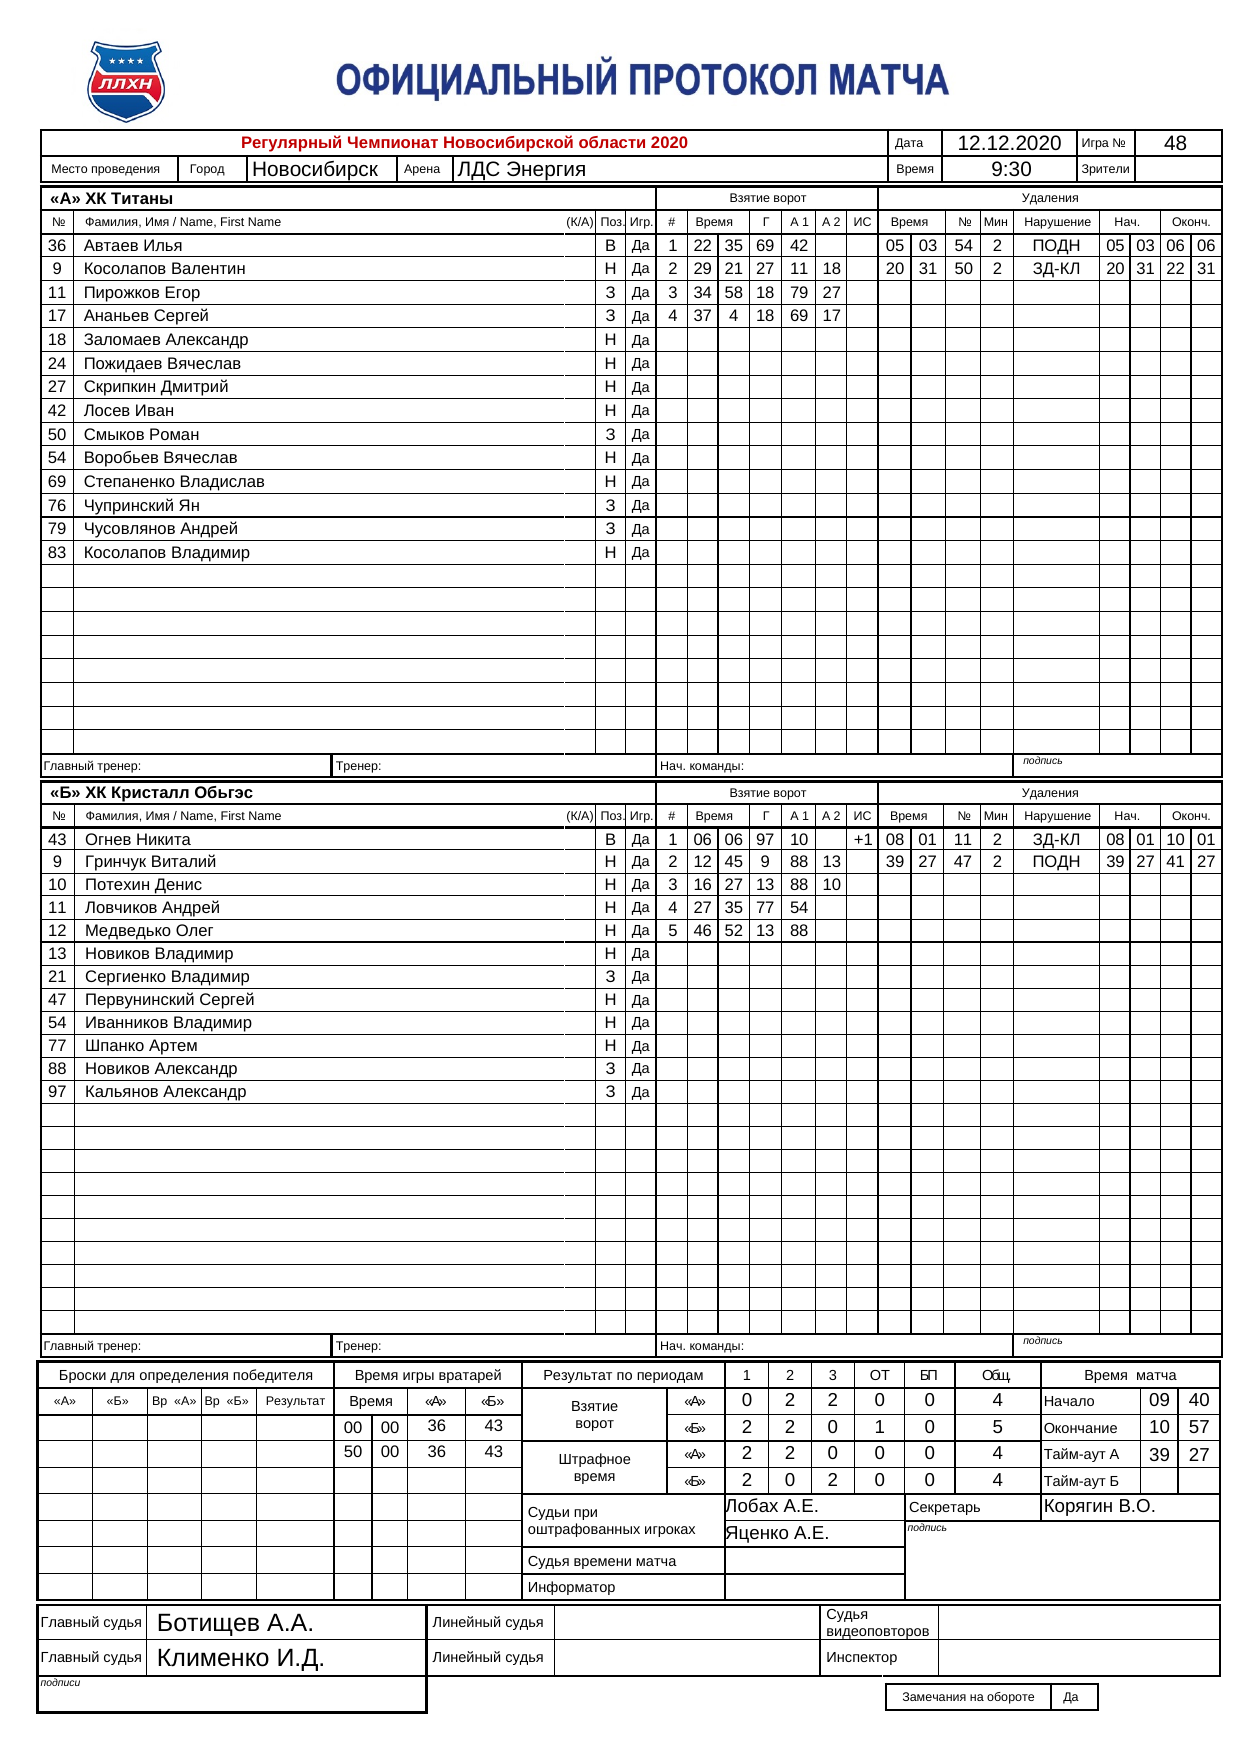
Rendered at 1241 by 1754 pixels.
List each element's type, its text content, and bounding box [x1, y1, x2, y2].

table_cell Автаев Илья [74, 235, 564, 256]
table_cell [1014, 470, 1099, 493]
table_cell ЛДС Энергия [454, 157, 887, 181]
table_cell [1131, 636, 1160, 658]
table_cell [750, 565, 781, 587]
table_cell Оконч. [1161, 805, 1221, 826]
table_cell [816, 1058, 846, 1079]
table_cell Н [596, 943, 625, 964]
table_cell [1131, 399, 1160, 422]
table_cell [93, 1441, 147, 1467]
table_cell [75, 1288, 564, 1310]
table_cell Яценко А.Е. [726, 1521, 904, 1546]
table_cell Смыков Роман [74, 423, 564, 445]
table_cell Штрафное время [523, 1442, 666, 1493]
table_cell Игр. [626, 211, 655, 233]
table_cell Да [626, 235, 655, 256]
table_cell [750, 399, 781, 422]
table_cell 1 [855, 1415, 904, 1440]
table_cell [1192, 470, 1221, 493]
table_cell [719, 1150, 749, 1172]
table_cell [1014, 612, 1099, 634]
table_cell [719, 1196, 749, 1218]
table_cell [847, 850, 877, 872]
table_cell [1161, 659, 1190, 682]
table_cell [1014, 896, 1099, 918]
table_cell [626, 1150, 655, 1172]
table_cell [944, 1311, 980, 1333]
table_cell 31 [1192, 257, 1221, 280]
table_cell [1161, 1081, 1190, 1103]
table_cell Степаненко Владислав [74, 470, 564, 493]
table_cell [1131, 1127, 1160, 1149]
table_cell [1161, 305, 1190, 327]
table_cell [879, 1288, 910, 1310]
table_cell [626, 1127, 655, 1149]
table_cell 06 [1161, 235, 1190, 256]
table_cell [466, 1521, 521, 1546]
table_cell [816, 1311, 846, 1333]
table_cell 17 [816, 305, 846, 327]
table_cell [1131, 1219, 1160, 1241]
table_cell [74, 659, 564, 682]
table_cell [626, 1196, 655, 1218]
table_cell [847, 636, 877, 658]
table_cell [74, 612, 564, 634]
table_cell [596, 730, 625, 753]
table_cell Н [596, 446, 625, 469]
table_cell [847, 399, 877, 422]
table_cell Инспектор [821, 1640, 938, 1675]
table_cell [596, 1242, 625, 1264]
table_cell [719, 1058, 749, 1079]
table_cell [1192, 399, 1221, 422]
table_cell [981, 989, 1013, 1011]
table_cell [1131, 1265, 1160, 1287]
table_cell [257, 1416, 333, 1440]
table_cell [782, 446, 815, 469]
table_cell 27 [1179, 1441, 1219, 1467]
table_cell А 2 [816, 211, 846, 233]
table_header 12.12.2020 [943, 131, 1076, 155]
table_cell Главный судья [39, 1640, 146, 1675]
table_cell Время [879, 805, 943, 826]
table_cell [688, 1173, 717, 1195]
table_cell 13 [42, 943, 74, 964]
table_cell [879, 896, 910, 918]
table_cell [1014, 518, 1099, 540]
table_cell [42, 636, 73, 658]
table_cell [912, 518, 945, 540]
table_cell [565, 659, 595, 682]
table_cell [565, 636, 595, 658]
table_cell [565, 376, 595, 398]
table_cell [782, 1242, 815, 1264]
table_cell 0 [905, 1415, 954, 1440]
table_cell [1131, 281, 1160, 303]
table_cell [1131, 612, 1160, 634]
table_cell [1100, 446, 1129, 469]
table_cell Тренер: [333, 1335, 655, 1356]
picture [5, 28, 1179, 129]
table_cell [657, 1219, 687, 1241]
table_cell Потехин Денис [75, 874, 564, 895]
table_cell 17 [42, 305, 73, 327]
table_cell 58 [719, 281, 749, 303]
table_cell [981, 636, 1013, 658]
table_cell 50 [42, 423, 73, 445]
table_cell [944, 966, 980, 987]
table_cell [1192, 423, 1221, 445]
table_cell [466, 1468, 521, 1493]
table_cell [912, 966, 943, 987]
table_cell [626, 612, 655, 634]
table_cell 2 [657, 257, 687, 280]
table_cell [719, 470, 749, 493]
table_cell [1192, 1104, 1221, 1126]
table_cell [688, 1265, 717, 1287]
table_cell А 1 [782, 805, 815, 826]
table_cell 88 [782, 850, 815, 872]
table_cell [1192, 659, 1221, 682]
table_cell Нач. команды: [657, 755, 1012, 776]
table_cell [1100, 352, 1129, 374]
table_cell [657, 1311, 687, 1333]
table_cell [93, 1574, 147, 1599]
table_cell 40 [1179, 1389, 1219, 1413]
table_cell Клименко И.Д. [147, 1640, 425, 1675]
table_cell [1014, 541, 1099, 564]
table_cell [626, 1265, 655, 1287]
table_cell [1131, 920, 1160, 941]
table_cell [879, 328, 910, 351]
table_cell [74, 565, 564, 587]
table_cell [565, 257, 595, 280]
table_cell [202, 1547, 256, 1573]
table_cell [1131, 446, 1160, 469]
table_cell [750, 1173, 781, 1195]
table_cell [408, 1468, 465, 1493]
table_cell Н [596, 328, 625, 351]
table_cell [565, 1311, 595, 1333]
table_cell [782, 659, 815, 682]
table_cell [1161, 920, 1190, 941]
table_cell Нач. команды: [657, 1335, 1012, 1356]
table_cell Новосибирск [248, 157, 396, 181]
table_cell [847, 281, 877, 303]
table_cell [1100, 518, 1129, 540]
table_cell [42, 1196, 74, 1218]
table_cell 2 [726, 1415, 768, 1440]
table_cell [847, 494, 877, 516]
table_cell 27 [1192, 850, 1221, 872]
table_cell 08 [1100, 829, 1129, 849]
table_cell [565, 494, 595, 516]
table_cell [1100, 1242, 1129, 1264]
table_cell 79 [782, 281, 815, 303]
table_cell [847, 683, 877, 706]
table_cell [981, 1035, 1013, 1057]
table_cell [782, 328, 815, 351]
table_cell [750, 494, 781, 516]
table_cell Да [626, 281, 655, 303]
table_cell 2 [812, 1389, 854, 1413]
table_cell [981, 1196, 1013, 1218]
table_cell [565, 1219, 595, 1241]
table_cell [1131, 376, 1160, 398]
table_cell [847, 588, 877, 611]
table_cell [75, 1311, 564, 1333]
table_cell 03 [1131, 235, 1160, 256]
table_cell [148, 1521, 201, 1546]
table_cell Да [626, 943, 655, 964]
table_cell Поз. [596, 211, 625, 233]
table_header Результат по периодам [523, 1363, 724, 1387]
table_cell Да [626, 850, 655, 872]
table_cell Огнев Никита [75, 829, 564, 849]
table_cell [596, 1265, 625, 1287]
table_cell [782, 352, 815, 374]
table_cell [879, 1150, 910, 1172]
table_cell [719, 989, 749, 1011]
table_cell [847, 305, 877, 327]
table_cell 47 [42, 989, 74, 1011]
table_cell [1100, 636, 1129, 658]
table_cell 42 [42, 399, 73, 422]
table_cell [657, 707, 687, 729]
table_cell ЗД-КЛ [1014, 829, 1099, 849]
table_cell [657, 1173, 687, 1195]
table_cell [39, 1468, 92, 1493]
table_cell [626, 1242, 655, 1264]
table_cell [657, 636, 687, 658]
table_cell [408, 1574, 465, 1599]
table_cell 20 [879, 257, 910, 280]
table_cell [946, 281, 980, 303]
table_cell [719, 565, 749, 587]
table_cell [944, 1104, 980, 1126]
table_cell [1131, 1081, 1160, 1103]
table_cell [657, 565, 687, 587]
table_cell [750, 1058, 781, 1079]
table_cell [202, 1441, 256, 1467]
table_cell [39, 1441, 92, 1467]
table_cell [816, 920, 846, 941]
table_cell [1131, 470, 1160, 493]
table_cell [1161, 612, 1190, 634]
table_header «Б» ХК Кристалл Обьгэс [42, 783, 655, 803]
table_cell [657, 399, 687, 422]
table_cell [912, 541, 945, 564]
table_cell [912, 683, 945, 706]
table_cell [1161, 518, 1190, 540]
table_cell Мин [981, 211, 1013, 233]
table_cell Да [626, 470, 655, 493]
table_cell [879, 1311, 910, 1333]
table_cell [688, 1242, 717, 1264]
table_cell Скрипкин Дмитрий [74, 376, 564, 398]
table_cell [816, 1288, 846, 1310]
table_cell [657, 730, 687, 753]
table_cell [148, 1574, 201, 1599]
table_cell Да [626, 376, 655, 398]
table_cell [75, 1219, 564, 1241]
table_cell [1192, 1150, 1221, 1172]
table_cell «Б » [466, 1389, 521, 1413]
table_cell Заломаев Александр [74, 328, 564, 351]
table_cell [555, 1640, 819, 1675]
table_cell Линейный судья [428, 1640, 554, 1675]
table_cell [373, 1547, 407, 1573]
table_cell 12 [688, 850, 717, 872]
table_cell [981, 328, 1013, 351]
table_cell 31 [912, 257, 945, 280]
table_cell [912, 470, 945, 493]
table_cell [1161, 1058, 1190, 1079]
table_cell [1161, 943, 1190, 964]
table_cell [1100, 1058, 1129, 1079]
table_cell Да [626, 1058, 655, 1079]
table_cell 79 [42, 518, 73, 540]
table_cell [944, 1127, 980, 1149]
table_cell [596, 565, 625, 587]
table_cell [782, 1104, 815, 1126]
table_cell [565, 920, 595, 941]
table_cell 41 [1161, 850, 1190, 872]
table_cell [912, 1035, 943, 1057]
table_cell 0 [855, 1389, 904, 1413]
table_cell 18 [750, 305, 781, 327]
table_cell [946, 305, 980, 327]
table_cell [847, 1196, 877, 1218]
table_cell ПОДН [1014, 850, 1099, 872]
table_cell Чусовлянов Андрей [74, 518, 564, 540]
table_cell [42, 1104, 74, 1126]
table_cell [257, 1574, 333, 1599]
table_cell [565, 1265, 595, 1287]
table_cell [750, 612, 781, 634]
table_cell [257, 1494, 333, 1520]
table_cell [93, 1416, 147, 1440]
table_cell [981, 1265, 1013, 1287]
table_cell подписи [39, 1677, 425, 1711]
table_cell [879, 1242, 910, 1264]
table_cell [719, 1035, 749, 1057]
table_cell [1192, 920, 1221, 941]
table_cell [75, 1242, 564, 1264]
table_cell [946, 565, 980, 587]
table_cell [750, 1265, 781, 1287]
table_cell 06 [719, 829, 749, 849]
table_cell [565, 399, 595, 422]
table_cell 3 [657, 281, 687, 303]
table_cell [1192, 565, 1221, 587]
table_cell [1100, 1081, 1129, 1103]
table_cell 0 [769, 1468, 811, 1493]
table_cell «А» [668, 1389, 724, 1413]
table_cell 39 [879, 850, 910, 872]
table_cell 77 [750, 896, 781, 918]
table_cell [565, 1104, 595, 1126]
table_cell [202, 1574, 256, 1599]
table_header Дата [889, 131, 941, 155]
table_cell 00 [373, 1416, 407, 1440]
table_cell [1131, 943, 1160, 964]
table_cell [912, 1265, 943, 1287]
table_cell [1100, 588, 1129, 611]
table_cell [688, 470, 717, 493]
table_cell [879, 1196, 910, 1218]
table_cell [750, 352, 781, 374]
table_cell Тренер: [333, 755, 655, 776]
table_cell [1100, 376, 1129, 398]
table_cell [596, 659, 625, 682]
table_cell [1131, 966, 1160, 987]
table_cell [408, 1521, 465, 1546]
table_cell Вр «А» [148, 1389, 201, 1413]
table_cell [1131, 588, 1160, 611]
table_cell [1161, 541, 1190, 564]
table_cell [946, 541, 980, 564]
table_cell 88 [42, 1058, 74, 1079]
table_cell 1 [657, 235, 687, 256]
table_cell [847, 1150, 877, 1172]
table_cell [816, 565, 846, 587]
table_cell [1014, 1012, 1099, 1033]
table_cell [1014, 1150, 1099, 1172]
table_cell [847, 707, 877, 729]
table_cell [750, 636, 781, 658]
table_cell [981, 683, 1013, 706]
table_cell 21 [42, 966, 74, 987]
table_cell [565, 850, 595, 872]
table_cell [847, 920, 877, 941]
table_cell «А» [668, 1442, 724, 1467]
table_cell [912, 1150, 943, 1172]
table_cell [565, 683, 595, 706]
table_cell [782, 494, 815, 516]
table_cell [981, 494, 1013, 516]
table_cell [981, 446, 1013, 469]
table_cell [42, 1150, 74, 1172]
table_cell [688, 328, 717, 351]
table_cell [750, 470, 781, 493]
table_cell [1192, 446, 1221, 469]
table_cell 35 [719, 896, 749, 918]
table_cell [981, 1081, 1013, 1103]
table_cell 29 [688, 257, 717, 280]
table_cell [1014, 1265, 1099, 1287]
table_cell [1192, 518, 1221, 540]
table_cell [1161, 1104, 1190, 1126]
table_cell [626, 1219, 655, 1241]
table_cell [596, 683, 625, 706]
table_cell Да [626, 920, 655, 941]
table_cell [879, 612, 910, 634]
table_cell «Б» [668, 1415, 724, 1440]
table_cell [1014, 874, 1099, 895]
table_cell [782, 966, 815, 987]
table_cell Новиков Владимир [75, 943, 564, 964]
table_cell [883, 1677, 1220, 1681]
table_cell [1100, 1219, 1129, 1241]
table_cell [912, 707, 945, 729]
table_cell [688, 659, 717, 682]
table_cell [657, 328, 687, 351]
table_cell [1131, 494, 1160, 516]
table_cell З [596, 1081, 625, 1103]
table_cell 10 [1161, 829, 1190, 849]
table_cell Зрители [1078, 157, 1134, 181]
table_cell [1100, 305, 1129, 327]
table_cell [1161, 966, 1190, 987]
table_cell [466, 1574, 521, 1599]
table_cell 37 [688, 305, 717, 327]
table_cell [912, 1311, 943, 1333]
table_cell [981, 1311, 1013, 1333]
table_cell [75, 1265, 564, 1287]
table_header «А» ХК Титаны [42, 188, 655, 209]
table_cell [1131, 1012, 1160, 1033]
table_cell [1100, 1104, 1129, 1126]
table_cell Г [750, 211, 781, 233]
table_cell [912, 376, 945, 398]
table_cell [944, 874, 980, 895]
table_cell [750, 707, 781, 729]
table_cell 9 [750, 850, 781, 872]
table_cell [879, 1081, 910, 1103]
table_cell [981, 1127, 1013, 1149]
table_cell [1131, 707, 1160, 729]
table_cell [1100, 920, 1129, 941]
table_cell [1100, 989, 1129, 1011]
table_cell Косолапов Владимир [74, 541, 564, 564]
table_cell [1161, 328, 1190, 351]
table_cell (К/А) [565, 805, 595, 826]
table_cell Н [596, 470, 625, 493]
table_cell 97 [42, 1081, 74, 1103]
table_cell Город [179, 157, 246, 181]
table_cell [1131, 1288, 1160, 1310]
table_cell [944, 943, 980, 964]
table_cell [847, 1012, 877, 1033]
table_cell [782, 1127, 815, 1149]
table_cell [719, 683, 749, 706]
table_cell [1192, 896, 1221, 918]
table_cell 76 [42, 494, 73, 516]
table_cell [565, 305, 595, 327]
table_cell 42 [782, 235, 815, 256]
table_cell Поз. [596, 805, 625, 826]
table_cell [981, 1012, 1013, 1033]
table_cell [1161, 494, 1190, 516]
table_cell Да [626, 1035, 655, 1057]
table_cell [782, 470, 815, 493]
table_cell 2 [657, 850, 687, 872]
table_cell Пожидаев Вячеслав [74, 352, 564, 374]
table_cell [335, 1494, 371, 1520]
table_cell [912, 588, 945, 611]
table_cell [912, 1242, 943, 1264]
table_cell [1131, 730, 1160, 753]
table_cell [1131, 1173, 1160, 1195]
table_cell [946, 352, 980, 374]
table_cell [847, 730, 877, 753]
table_cell [981, 707, 1013, 729]
table_cell Фамилия, Имя / Name, First Name [75, 805, 565, 826]
table_cell [565, 1081, 595, 1103]
table_cell [719, 730, 749, 753]
table_cell [912, 1104, 943, 1126]
table_cell [912, 446, 945, 469]
table_cell [750, 1196, 781, 1218]
table_header 2 [769, 1363, 811, 1387]
table_cell 03 [912, 235, 945, 256]
table_cell 06 [1192, 235, 1221, 256]
table_cell [565, 328, 595, 351]
table_cell [912, 328, 945, 351]
table_cell [74, 730, 564, 753]
table_cell [912, 874, 943, 895]
table_cell Судьи при оштрафованных игроках [523, 1495, 724, 1546]
table_cell [946, 730, 980, 753]
table_cell Тайм-аут А [1042, 1441, 1140, 1467]
table_cell Окончание [1042, 1415, 1140, 1440]
table_cell Да [626, 541, 655, 564]
table_cell [946, 446, 980, 469]
table_cell [816, 1035, 846, 1057]
table_cell [750, 659, 781, 682]
table_cell З [596, 966, 625, 987]
table_cell З [596, 305, 625, 327]
table_cell [1131, 1311, 1160, 1333]
table_cell [1161, 896, 1190, 918]
table_cell [719, 588, 749, 611]
table_cell [688, 943, 717, 964]
table_cell [782, 518, 815, 540]
table_cell [847, 235, 877, 256]
table_cell [1014, 376, 1099, 398]
table_cell [688, 1311, 717, 1333]
table_cell [596, 707, 625, 729]
table_cell [847, 352, 877, 374]
table_cell [981, 470, 1013, 493]
table_cell [565, 281, 595, 303]
table_cell Да [626, 829, 655, 849]
table_cell [944, 896, 980, 918]
table_cell Главный тренер: [42, 755, 330, 776]
table_cell [847, 1311, 877, 1333]
table_cell [1131, 683, 1160, 706]
table_cell [1161, 446, 1190, 469]
table_cell [750, 541, 781, 564]
table_cell [912, 565, 945, 587]
table_cell [912, 612, 945, 634]
table_cell [847, 470, 877, 493]
table_cell [1192, 1012, 1221, 1033]
table_cell [879, 376, 910, 398]
table_cell 0 [905, 1389, 954, 1413]
table_cell [981, 588, 1013, 611]
table_cell [1131, 1058, 1160, 1079]
table_cell [1161, 874, 1190, 895]
table_cell [202, 1494, 256, 1520]
table_cell [1161, 1242, 1190, 1264]
table_cell Пирожков Егор [74, 281, 564, 303]
table_cell [1100, 470, 1129, 493]
table_cell [1100, 966, 1129, 987]
table_cell [816, 1219, 846, 1241]
table_cell 4 [956, 1468, 1040, 1493]
table_cell 2 [769, 1442, 811, 1467]
table_cell [1014, 683, 1099, 706]
table_cell [1014, 446, 1099, 469]
table_cell [657, 683, 687, 706]
table_cell [782, 1035, 815, 1057]
table_cell [1100, 896, 1129, 918]
table_cell [944, 1242, 980, 1264]
table_cell [596, 588, 625, 611]
table_cell 00 [335, 1416, 371, 1440]
table_cell 50 [946, 257, 980, 280]
table_cell [75, 1104, 564, 1126]
table_cell Н [596, 376, 625, 398]
table_cell [912, 1196, 943, 1218]
table_cell 43 [466, 1416, 521, 1440]
table_cell [816, 541, 846, 564]
table_cell [1192, 352, 1221, 374]
table_cell [944, 1081, 980, 1103]
table_cell [1100, 683, 1129, 706]
table_cell [1131, 565, 1160, 587]
table_cell [847, 896, 877, 918]
table_cell [688, 1219, 717, 1241]
table_cell [912, 399, 945, 422]
table_cell [93, 1494, 147, 1520]
table_cell [565, 352, 595, 374]
table_cell [981, 518, 1013, 540]
table_header 1 [726, 1363, 768, 1387]
table_cell подпись [1014, 755, 1221, 776]
table_cell [565, 1127, 595, 1149]
table_cell [74, 636, 564, 658]
table_cell [1192, 328, 1221, 351]
table_cell [688, 989, 717, 1011]
table_cell [1100, 1288, 1129, 1310]
table_cell Арена [398, 157, 452, 181]
table_cell [93, 1521, 147, 1546]
table_cell [75, 1196, 564, 1218]
table_cell [1192, 636, 1221, 658]
table_cell [816, 1196, 846, 1218]
table_cell [816, 235, 846, 256]
table_cell [816, 518, 846, 540]
table_cell [816, 659, 846, 682]
table_cell [688, 588, 717, 611]
table_cell [565, 470, 595, 493]
table_cell [657, 376, 687, 398]
table_cell [1014, 730, 1099, 753]
table_cell [1131, 1035, 1160, 1057]
table_cell [879, 683, 910, 706]
table_cell 01 [1192, 829, 1221, 849]
table_cell [944, 1219, 980, 1241]
table_cell 2 [769, 1415, 811, 1440]
table_cell Да [626, 1081, 655, 1103]
table_cell [879, 565, 910, 587]
table_cell [939, 1640, 1219, 1675]
table_cell [1131, 659, 1160, 682]
table_cell [39, 1574, 92, 1599]
table_cell 5 [657, 920, 687, 941]
table_cell [1131, 989, 1160, 1011]
table_cell [1192, 612, 1221, 634]
table_cell Да [626, 399, 655, 422]
table_cell [42, 1219, 74, 1241]
table_cell [565, 518, 595, 540]
table_cell [42, 1288, 74, 1310]
table_cell Н [596, 257, 625, 280]
table_cell [847, 1173, 877, 1195]
table_cell [1014, 1196, 1099, 1218]
table_cell Иванников Владимир [75, 1012, 564, 1033]
table_cell 13 [750, 920, 781, 941]
table_cell [626, 730, 655, 753]
table_cell Н [596, 850, 625, 872]
table_cell подпись [1014, 1335, 1221, 1356]
table_cell [1161, 989, 1190, 1011]
table_cell [1100, 943, 1129, 964]
table_header Удаления [879, 783, 1221, 803]
table_cell 52 [719, 920, 749, 941]
table_cell [847, 966, 877, 987]
table_cell 4 [657, 305, 687, 327]
table_cell [1161, 1219, 1190, 1241]
table_cell [1161, 636, 1190, 658]
table_cell [688, 446, 717, 469]
table_cell [946, 612, 980, 634]
table_cell [912, 1288, 943, 1310]
table_cell [750, 1311, 781, 1333]
table_cell [1161, 1311, 1190, 1333]
table_cell [1192, 1035, 1221, 1057]
table_cell [816, 1265, 846, 1287]
table_cell Линейный судья [428, 1606, 554, 1639]
table_cell [688, 399, 717, 422]
table_cell [981, 1150, 1013, 1172]
table_cell [847, 1058, 877, 1079]
table_cell 2 [812, 1468, 854, 1493]
table_cell 24 [42, 352, 73, 374]
table_cell [596, 1173, 625, 1195]
table_cell ИС [847, 211, 877, 233]
table_cell Судья времени матча [523, 1548, 724, 1573]
table_header Регулярный Чемпионат Новосибирской области 2020 [42, 131, 887, 155]
table_cell [847, 518, 877, 540]
table_cell 54 [946, 235, 980, 256]
table_cell 16 [688, 874, 717, 895]
table_cell 10 [1141, 1415, 1177, 1440]
table_cell [565, 1058, 595, 1079]
table_cell [981, 376, 1013, 398]
table_header Удаления [879, 188, 1221, 209]
table_cell [944, 1196, 980, 1218]
table_cell подпись [906, 1522, 1219, 1599]
table_cell [1014, 989, 1099, 1011]
table_cell [750, 1104, 781, 1126]
table_cell [1014, 423, 1099, 445]
table_cell [981, 1173, 1013, 1195]
table_cell [1014, 636, 1099, 658]
table_cell Н [596, 541, 625, 564]
table_cell [782, 1081, 815, 1103]
table_cell [719, 399, 749, 422]
table_header Броски для определения победителя [39, 1363, 333, 1387]
table_cell [981, 541, 1013, 564]
table_cell 27 [750, 257, 781, 280]
table_cell [1192, 1265, 1221, 1287]
table_cell Н [596, 352, 625, 374]
table_cell [782, 588, 815, 611]
table_cell 0 [726, 1389, 768, 1413]
table_cell [816, 1173, 846, 1195]
table_cell [782, 1265, 815, 1287]
table_cell [1192, 943, 1221, 964]
table_cell [1192, 730, 1221, 753]
table_cell [657, 541, 687, 564]
table_cell [688, 1104, 717, 1126]
table_cell 36 [408, 1441, 465, 1467]
table_cell 11 [42, 896, 74, 918]
table_cell [726, 1575, 904, 1599]
table_cell [688, 1058, 717, 1079]
table_cell Воробьев Вячеслав [74, 446, 564, 469]
table_cell 11 [782, 257, 815, 280]
table_cell [912, 636, 945, 658]
table_cell [816, 707, 846, 729]
table_cell [1131, 352, 1160, 374]
table_cell [688, 636, 717, 658]
table_cell [596, 636, 625, 658]
table_cell [1014, 966, 1099, 987]
table_cell [565, 1035, 595, 1057]
table_cell [981, 1242, 1013, 1264]
table_cell [408, 1494, 465, 1520]
table_cell [1161, 1012, 1190, 1033]
table_cell [626, 707, 655, 729]
table_cell [719, 1173, 749, 1195]
table_cell [719, 1081, 749, 1103]
table_cell В [596, 829, 625, 849]
table_cell Ботищев А.А. [147, 1606, 425, 1639]
table_cell [626, 1288, 655, 1310]
table_cell [1161, 707, 1190, 729]
table_cell 01 [912, 829, 943, 849]
table_cell [719, 612, 749, 634]
table_cell [1192, 1127, 1221, 1149]
table_cell Нарушение [1014, 211, 1099, 233]
table_cell Н [596, 989, 625, 1011]
table_cell [816, 494, 846, 516]
table_cell Время [879, 211, 945, 233]
table_cell [1131, 328, 1160, 351]
table_cell [816, 376, 846, 398]
table_cell [75, 1127, 564, 1149]
table_cell Да [626, 989, 655, 1011]
table_cell [750, 588, 781, 611]
table_cell [816, 588, 846, 611]
table_header Время матча [1042, 1363, 1219, 1387]
table_cell [688, 376, 717, 398]
table_cell [565, 829, 595, 849]
table_cell [335, 1547, 371, 1573]
table_cell [1014, 399, 1099, 422]
table_cell [688, 1127, 717, 1149]
table_cell [1100, 730, 1129, 753]
table_cell Шпанко Артем [75, 1035, 564, 1057]
table_cell [879, 541, 910, 564]
table_cell [688, 352, 717, 374]
table_cell 39 [1100, 850, 1129, 872]
table_cell [944, 920, 980, 941]
table_cell [39, 1416, 92, 1440]
table_cell А 1 [782, 211, 815, 233]
table_cell [373, 1574, 407, 1599]
table_cell 12 [42, 920, 74, 941]
table_cell Новиков Александр [75, 1058, 564, 1079]
table_cell [373, 1468, 407, 1493]
table_cell [939, 1606, 1219, 1639]
table_cell [565, 423, 595, 445]
table_cell Да [626, 257, 655, 280]
table_cell «А» [408, 1389, 465, 1413]
table_cell 06 [688, 829, 717, 849]
table_cell [657, 470, 687, 493]
table_cell [946, 636, 980, 658]
table_cell [912, 305, 945, 327]
table_cell [1100, 1035, 1129, 1057]
table_cell ИС [847, 805, 877, 826]
table_cell [626, 659, 655, 682]
table_cell [816, 966, 846, 987]
table_cell [879, 730, 910, 753]
table_cell Г [750, 805, 781, 826]
table_cell 36 [408, 1416, 465, 1440]
table_cell [1014, 305, 1099, 327]
table_cell 54 [42, 1012, 74, 1033]
table_cell 50 [335, 1441, 371, 1467]
table_cell [688, 707, 717, 729]
table_cell [879, 305, 910, 327]
table_cell [257, 1521, 333, 1546]
table_cell [1192, 541, 1221, 564]
table_cell [1161, 399, 1190, 422]
table_cell # [657, 211, 687, 233]
table_cell [912, 1058, 943, 1079]
table_cell [750, 518, 781, 540]
table_cell [816, 1127, 846, 1149]
table_cell [719, 423, 749, 445]
table_cell [981, 1288, 1013, 1310]
table_cell [912, 989, 943, 1011]
table_cell [657, 1104, 687, 1126]
table_cell [1100, 399, 1129, 422]
table_cell В [596, 235, 625, 256]
table_cell [879, 920, 910, 941]
table_cell [912, 896, 943, 918]
table_cell [847, 659, 877, 682]
table_cell 2 [981, 850, 1013, 872]
table_cell [847, 257, 877, 280]
table_cell [816, 730, 846, 753]
table_cell [1161, 470, 1190, 493]
table_cell [688, 966, 717, 987]
table_cell [657, 446, 687, 469]
table_cell [1131, 1196, 1160, 1218]
table_cell [879, 1104, 910, 1126]
table_cell [1131, 896, 1160, 918]
table_cell [981, 966, 1013, 987]
table_cell [1161, 1127, 1190, 1149]
table_cell [879, 588, 910, 611]
table_cell [782, 730, 815, 753]
table_cell Да [626, 446, 655, 469]
table_cell [1131, 423, 1160, 445]
table_cell [879, 874, 910, 895]
table_cell [782, 1150, 815, 1172]
table_cell [944, 1265, 980, 1287]
table_cell [782, 1173, 815, 1195]
table_cell [1099, 1682, 1220, 1711]
table_cell [879, 352, 910, 374]
table_cell Чупринский Ян [74, 494, 564, 516]
table_cell [782, 565, 815, 587]
table_cell [912, 943, 943, 964]
table_cell [626, 636, 655, 658]
table_cell [657, 1242, 687, 1264]
table_cell [565, 1242, 595, 1264]
table_cell [816, 328, 846, 351]
table_cell [816, 636, 846, 658]
table_cell [596, 1288, 625, 1310]
table_cell [565, 612, 595, 634]
table_cell 27 [912, 850, 943, 872]
table_cell [847, 1104, 877, 1126]
table_cell [719, 446, 749, 469]
table_cell 9 [42, 257, 73, 280]
table_cell [944, 1150, 980, 1172]
table_cell 9:30 [943, 157, 1076, 181]
table_cell [750, 730, 781, 753]
table_cell 08 [879, 829, 910, 849]
table_cell 0 [855, 1442, 904, 1467]
table_cell [879, 659, 910, 682]
table_cell Н [596, 896, 625, 918]
table_cell [257, 1547, 333, 1573]
table_cell [1192, 1288, 1221, 1310]
table_cell [466, 1547, 521, 1573]
table_cell [1161, 730, 1190, 753]
table_cell 4 [719, 305, 749, 327]
table_cell [981, 896, 1013, 918]
table_cell 27 [1131, 850, 1160, 872]
table_cell [879, 636, 910, 658]
table_cell [1131, 1150, 1160, 1172]
table_cell [816, 612, 846, 634]
table_cell [657, 1058, 687, 1079]
table_cell Да [626, 305, 655, 327]
table_cell 27 [719, 874, 749, 895]
table_cell [816, 446, 846, 469]
table_cell [657, 518, 687, 540]
table_cell [946, 470, 980, 493]
table_cell [1161, 588, 1190, 611]
table_cell [1192, 1173, 1221, 1195]
table_cell [688, 1012, 717, 1033]
table_cell Да [626, 328, 655, 351]
table_cell [596, 612, 625, 634]
table_cell [944, 1173, 980, 1195]
table_cell [565, 943, 595, 964]
table_cell «Б» [93, 1389, 147, 1413]
table_cell 10 [42, 874, 74, 895]
table_cell 11 [42, 281, 73, 303]
table_cell [688, 1288, 717, 1310]
table_header Общ. [956, 1363, 1040, 1387]
table_cell [912, 659, 945, 682]
table_header БП [905, 1363, 954, 1387]
table_cell [657, 989, 687, 1011]
table_cell 54 [42, 446, 73, 469]
table_cell [42, 612, 73, 634]
table_cell [148, 1494, 201, 1520]
table_cell [1161, 1265, 1190, 1287]
table_cell Оконч. [1161, 211, 1221, 233]
table_cell [847, 874, 877, 895]
table_cell 88 [782, 920, 815, 941]
table_cell [816, 989, 846, 1011]
table_cell [565, 446, 595, 469]
table_cell [981, 943, 1013, 964]
table_cell 97 [750, 829, 781, 849]
table_cell [879, 423, 910, 445]
table_cell [816, 399, 846, 422]
table_cell 35 [719, 235, 749, 256]
table_cell [847, 328, 877, 351]
table_cell [847, 1288, 877, 1310]
table_cell 01 [1131, 829, 1160, 849]
table_cell [912, 423, 945, 445]
table_cell 36 [42, 235, 73, 256]
table_cell [42, 588, 73, 611]
table_cell [782, 1012, 815, 1033]
table_cell [75, 1173, 564, 1195]
table_cell 0 [812, 1442, 854, 1467]
table_cell [1192, 1219, 1221, 1241]
table_cell 22 [1161, 257, 1190, 280]
table_cell [42, 565, 73, 587]
table_cell [148, 1441, 201, 1467]
table_cell [688, 612, 717, 634]
table_cell [1161, 376, 1190, 398]
table_cell [1100, 565, 1129, 587]
table_cell Нарушение [1014, 805, 1099, 826]
table_cell [879, 1127, 910, 1149]
table_cell 4 [956, 1442, 1040, 1467]
table_cell [1014, 1219, 1099, 1241]
table_cell [946, 518, 980, 540]
table_header Замечания на обороте [887, 1685, 1050, 1709]
table_cell Да [626, 352, 655, 374]
table_header 48 [1136, 131, 1221, 155]
table_cell [1131, 874, 1160, 895]
table_cell [1136, 157, 1221, 181]
table_cell [657, 659, 687, 682]
table_cell [688, 730, 717, 753]
table_cell 4 [657, 896, 687, 918]
table_cell Мин [981, 805, 1013, 826]
table_cell [750, 1012, 781, 1033]
table_cell [565, 541, 595, 564]
table_cell [565, 989, 595, 1011]
table_cell [1014, 1058, 1099, 1079]
table_cell [93, 1468, 147, 1493]
table_cell [719, 1219, 749, 1241]
table_cell [782, 636, 815, 658]
table_cell [847, 376, 877, 398]
table_cell [1014, 588, 1099, 611]
table_cell [75, 1150, 564, 1172]
table_cell [42, 707, 73, 729]
table_cell [750, 328, 781, 351]
table_cell [1014, 1173, 1099, 1195]
table_cell 09 [1141, 1389, 1177, 1413]
table_cell [879, 943, 910, 964]
table_cell [782, 399, 815, 422]
table_cell [565, 1196, 595, 1218]
table_cell 2 [769, 1389, 811, 1413]
table_cell [816, 1150, 846, 1172]
table_cell [373, 1494, 407, 1520]
table_cell [1192, 1196, 1221, 1218]
table_cell [428, 1677, 882, 1711]
table_cell [1014, 328, 1099, 351]
table_cell [1179, 1468, 1219, 1493]
table_cell Лосев Иван [74, 399, 564, 422]
table_header 3 [812, 1363, 854, 1387]
table_cell [816, 423, 846, 445]
table_cell Время [688, 805, 749, 826]
table_cell 2 [981, 235, 1013, 256]
table_cell [39, 1521, 92, 1546]
table_cell Результат [257, 1389, 333, 1413]
table_cell [93, 1547, 147, 1573]
table_cell [847, 1265, 877, 1287]
table_cell № [946, 211, 980, 233]
table_cell [719, 1242, 749, 1264]
table_cell [42, 1242, 74, 1264]
table_cell [719, 636, 749, 658]
table_cell [847, 1035, 877, 1057]
table_cell [74, 707, 564, 729]
table_cell [719, 494, 749, 516]
table_cell [1100, 874, 1129, 895]
table_cell [688, 1150, 717, 1172]
table_cell [782, 376, 815, 398]
table_cell [912, 281, 945, 303]
table_cell [879, 1035, 910, 1057]
table_header Да [1052, 1685, 1097, 1709]
table_cell Да [626, 966, 655, 987]
table_cell [1100, 328, 1129, 351]
table_cell [1192, 305, 1221, 327]
table_cell 2 [981, 257, 1013, 280]
table_cell Кальянов Александр [75, 1081, 564, 1103]
table_cell [1192, 1081, 1221, 1103]
table_cell 43 [42, 829, 74, 849]
table_cell [981, 399, 1013, 422]
table_cell 18 [750, 281, 781, 303]
table_cell [74, 588, 564, 611]
table_cell Н [596, 1035, 625, 1057]
table_cell [816, 1242, 846, 1264]
table_cell [1100, 494, 1129, 516]
table_cell 3 [657, 874, 687, 895]
table_cell 69 [782, 305, 815, 327]
table_cell 54 [782, 896, 815, 918]
table_cell З [596, 281, 625, 303]
table_cell [565, 235, 595, 256]
table_cell Начало [1042, 1389, 1140, 1413]
table_cell [912, 1081, 943, 1103]
table_cell [1161, 1035, 1190, 1057]
table_cell [1192, 874, 1221, 895]
table_cell 88 [782, 874, 815, 895]
table_cell [946, 376, 980, 398]
table_cell [981, 1104, 1013, 1126]
table_cell 0 [905, 1442, 954, 1467]
table_cell № [42, 805, 74, 826]
table_cell [981, 281, 1013, 303]
table_cell [596, 1127, 625, 1149]
table_cell [750, 1242, 781, 1264]
table_cell [257, 1441, 333, 1467]
table_cell [1192, 683, 1221, 706]
table_cell [847, 423, 877, 445]
table_cell Да [626, 1012, 655, 1033]
table_cell [202, 1416, 256, 1440]
table_cell Корягин В.О. [1042, 1495, 1219, 1520]
table_cell [202, 1521, 256, 1546]
table_cell [657, 1288, 687, 1310]
table_cell [981, 305, 1013, 327]
table_cell [626, 1104, 655, 1126]
table_cell [944, 1035, 980, 1057]
table_cell Да [626, 423, 655, 445]
table_cell [782, 1196, 815, 1218]
table_cell [657, 1127, 687, 1149]
table_cell 4 [956, 1389, 1040, 1413]
table_cell [816, 1012, 846, 1033]
table_cell [946, 328, 980, 351]
table_cell Лобах А.Е. [726, 1495, 904, 1520]
table_cell [750, 966, 781, 987]
table_cell 1 [657, 829, 687, 849]
table_cell [816, 896, 846, 918]
table_cell 47 [944, 850, 980, 872]
table_cell 69 [42, 470, 73, 493]
table_cell [1131, 541, 1160, 564]
table_cell 83 [42, 541, 73, 564]
table_cell [657, 1150, 687, 1172]
table_cell [1014, 1035, 1099, 1057]
table_cell [816, 352, 846, 374]
table_cell [719, 943, 749, 964]
table_cell [1014, 943, 1099, 964]
table_cell [1100, 612, 1129, 634]
table_cell [816, 470, 846, 493]
table_cell [39, 1547, 92, 1573]
table_cell [1131, 518, 1160, 540]
table_cell [719, 1104, 749, 1126]
table_cell 20 [1100, 257, 1129, 280]
table_cell [74, 683, 564, 706]
table_cell 43 [466, 1441, 521, 1467]
table_cell [688, 494, 717, 516]
table_cell Да [626, 896, 655, 918]
table_cell 34 [688, 281, 717, 303]
table_cell [981, 730, 1013, 753]
table_cell [1161, 1173, 1190, 1195]
table_cell [1192, 588, 1221, 611]
table_cell Нач. [1100, 211, 1160, 233]
table_cell 18 [42, 328, 73, 351]
table_cell [726, 1548, 904, 1573]
table_cell [750, 1081, 781, 1103]
table_cell «Б» [668, 1468, 724, 1493]
table_cell [626, 1173, 655, 1195]
table_cell 10 [782, 829, 815, 849]
table_cell [1192, 966, 1221, 987]
table_cell [879, 399, 910, 422]
table_header Время игры вратарей [335, 1363, 521, 1387]
table_cell [816, 943, 846, 964]
table_cell [596, 1311, 625, 1333]
table_cell [1192, 1311, 1221, 1333]
table_cell [565, 730, 595, 753]
table_cell [657, 1196, 687, 1218]
table_cell [944, 1012, 980, 1033]
table_cell Игр. [626, 805, 655, 826]
table_cell [657, 1265, 687, 1287]
table_cell 13 [750, 874, 781, 895]
table_cell [750, 376, 781, 398]
table_cell Секретарь [906, 1495, 1040, 1520]
table_cell 2 [726, 1468, 768, 1493]
table_cell [1100, 281, 1129, 303]
table_cell [1014, 352, 1099, 374]
table_cell [912, 1127, 943, 1149]
table_cell [719, 1012, 749, 1033]
table_cell +1 [847, 829, 877, 849]
table_cell [879, 1058, 910, 1079]
table_cell [879, 966, 910, 987]
table_cell [1100, 659, 1129, 682]
table_cell [1014, 565, 1099, 587]
table_cell [750, 1127, 781, 1149]
table_cell 27 [42, 376, 73, 398]
table_cell [912, 730, 945, 753]
table_cell Вр «Б» [202, 1389, 256, 1413]
table_cell [657, 588, 687, 611]
table_cell 00 [373, 1441, 407, 1467]
table_cell 69 [750, 235, 781, 256]
table_cell [1014, 494, 1099, 516]
table_cell [1192, 494, 1221, 516]
table_cell [1161, 1150, 1190, 1172]
table_cell [719, 518, 749, 540]
table_cell [782, 943, 815, 964]
table_header Взятие ворот [657, 783, 877, 803]
table_cell [688, 518, 717, 540]
table_cell [719, 328, 749, 351]
table_cell Информатор [523, 1575, 724, 1599]
table_cell [657, 1035, 687, 1057]
table_header Игра № [1078, 131, 1134, 155]
table_cell [879, 494, 910, 516]
table_cell № [42, 211, 73, 233]
table_cell [626, 565, 655, 587]
table_cell [981, 612, 1013, 634]
table_cell [565, 707, 595, 729]
table_cell [719, 376, 749, 398]
table_cell [981, 874, 1013, 895]
table_cell Н [596, 399, 625, 422]
table_cell [42, 659, 73, 682]
table_cell [148, 1468, 201, 1493]
table_cell [946, 683, 980, 706]
table_cell [1014, 659, 1099, 682]
table_cell 9 [42, 850, 74, 872]
table_cell [555, 1606, 819, 1639]
table_cell [1192, 281, 1221, 303]
table_cell [42, 1173, 74, 1195]
table_cell [782, 1219, 815, 1241]
table_cell [847, 541, 877, 564]
table_cell [782, 612, 815, 634]
table_cell [879, 1219, 910, 1241]
table_header ОТ [855, 1363, 904, 1387]
table_cell [1100, 1150, 1129, 1172]
table_cell [1100, 1196, 1129, 1218]
table_cell Да [626, 494, 655, 516]
table_cell [782, 683, 815, 706]
table_cell 11 [944, 829, 980, 849]
table_cell [1192, 1242, 1221, 1264]
table_cell [1014, 920, 1099, 941]
table_cell [847, 565, 877, 587]
table_cell Время [335, 1389, 407, 1413]
table_cell Медведько Олег [75, 920, 564, 941]
table_cell [1100, 423, 1129, 445]
table_cell [944, 1288, 980, 1310]
table_cell [596, 1196, 625, 1218]
table_cell [1131, 1104, 1160, 1126]
table_cell [750, 943, 781, 964]
table_cell [1161, 281, 1190, 303]
table_cell [1192, 1058, 1221, 1079]
table_cell [1161, 683, 1190, 706]
table_cell [782, 1058, 815, 1079]
table_cell 18 [816, 257, 846, 280]
table_cell З [596, 423, 625, 445]
table_cell [946, 399, 980, 422]
table_cell 2 [726, 1442, 768, 1467]
table_cell [750, 1219, 781, 1241]
table_cell [750, 1288, 781, 1310]
table_cell [879, 446, 910, 469]
table_cell [1161, 352, 1190, 374]
table_cell [816, 1081, 846, 1103]
table_cell [719, 352, 749, 374]
table_cell [879, 1265, 910, 1287]
table_cell [1161, 1288, 1190, 1310]
table_cell [466, 1494, 521, 1520]
table_header Взятие ворот [657, 188, 877, 209]
table_cell [1014, 1104, 1099, 1126]
table_cell [688, 1196, 717, 1218]
table_cell [42, 683, 73, 706]
table_cell Место проведения [42, 157, 177, 181]
table_cell ПОДН [1014, 235, 1099, 256]
table_cell [847, 943, 877, 964]
table_cell [1100, 1173, 1129, 1195]
table_cell 45 [719, 850, 749, 872]
table_cell [42, 730, 73, 753]
table_cell [847, 1127, 877, 1149]
table_cell [782, 1288, 815, 1310]
table_cell [879, 518, 910, 540]
table_cell [1014, 707, 1099, 729]
table_cell 0 [855, 1468, 904, 1493]
table_cell [565, 1150, 595, 1172]
table_cell [782, 423, 815, 445]
table_cell № [944, 805, 980, 826]
table_cell Первунинский Сергей [75, 989, 564, 1011]
table_cell [981, 920, 1013, 941]
table_cell [335, 1468, 371, 1493]
table_cell Н [596, 874, 625, 895]
table_cell [1100, 1127, 1129, 1149]
table_cell [847, 1219, 877, 1241]
table_cell [596, 1219, 625, 1241]
table_cell 39 [1141, 1441, 1177, 1467]
table_cell [946, 707, 980, 729]
table_cell Взятие ворот [523, 1389, 666, 1440]
table_cell [719, 1311, 749, 1333]
table_cell [847, 446, 877, 469]
table_cell [879, 1173, 910, 1195]
table_cell [946, 588, 980, 611]
table_cell [1192, 376, 1221, 398]
table_cell Косолапов Валентин [74, 257, 564, 280]
table_cell 77 [42, 1035, 74, 1057]
table_cell [565, 874, 595, 895]
table_cell [1014, 1311, 1099, 1333]
table_cell Главный судья [39, 1606, 146, 1639]
table_cell [719, 966, 749, 987]
table_cell [750, 423, 781, 445]
table_cell Нач. [1100, 805, 1160, 826]
table_cell Гринчук Виталий [75, 850, 564, 872]
table_cell [1100, 1265, 1129, 1287]
table_cell [981, 1058, 1013, 1079]
table_cell [565, 1173, 595, 1195]
table_cell Ловчиков Андрей [75, 896, 564, 918]
table_cell 27 [688, 896, 717, 918]
table_cell [1100, 1012, 1129, 1033]
table_cell 05 [1100, 235, 1129, 256]
table_cell [981, 352, 1013, 374]
table_cell [912, 352, 945, 374]
table_cell [657, 943, 687, 964]
table_cell [750, 989, 781, 1011]
table_cell [688, 683, 717, 706]
table_cell [1014, 1081, 1099, 1103]
table_cell [42, 1127, 74, 1149]
table_cell «А» [39, 1389, 92, 1413]
table_cell [981, 423, 1013, 445]
table_cell 13 [816, 850, 846, 872]
table_cell [750, 683, 781, 706]
table_cell [565, 588, 595, 611]
table_cell 57 [1179, 1415, 1219, 1440]
table_cell [657, 423, 687, 445]
table_cell [912, 920, 943, 941]
table_cell [1161, 565, 1190, 587]
table_cell [912, 1219, 943, 1241]
table_cell Сергиенко Владимир [75, 966, 564, 987]
table_cell [148, 1416, 201, 1440]
table_cell Тайм-аут Б [1042, 1468, 1140, 1493]
table_cell [626, 683, 655, 706]
table_cell [1014, 1242, 1099, 1264]
table_cell [879, 989, 910, 1011]
table_cell [335, 1574, 371, 1599]
table_cell 10 [816, 874, 846, 895]
table_cell [688, 1081, 717, 1103]
table_cell [1014, 1127, 1099, 1149]
table_cell [847, 612, 877, 634]
table_cell 0 [905, 1468, 954, 1493]
table_cell [657, 494, 687, 516]
table_cell [782, 707, 815, 729]
table_cell [816, 683, 846, 706]
table_cell З [596, 1058, 625, 1079]
table_cell [335, 1521, 371, 1546]
table_cell [688, 565, 717, 587]
table_cell [944, 989, 980, 1011]
table_cell [946, 494, 980, 516]
table_cell [373, 1521, 407, 1546]
table_cell Фамилия, Имя / Name, First Name [74, 211, 565, 233]
table_cell 0 [812, 1415, 854, 1440]
table_cell [782, 541, 815, 564]
table_cell Время [889, 157, 941, 181]
table_cell [688, 1035, 717, 1057]
table_cell [1141, 1468, 1177, 1493]
table_cell [944, 1058, 980, 1079]
table_cell Ананьев Сергей [74, 305, 564, 327]
table_cell [750, 1150, 781, 1172]
table_cell 46 [688, 920, 717, 941]
table_cell 2 [981, 829, 1013, 849]
table_cell [847, 1081, 877, 1103]
table_cell [565, 966, 595, 987]
table_cell Н [596, 1012, 625, 1033]
table_cell [596, 1104, 625, 1126]
table_cell [202, 1468, 256, 1493]
table_cell [912, 1012, 943, 1033]
table_cell [981, 565, 1013, 587]
table_cell [719, 659, 749, 682]
table_cell [750, 446, 781, 469]
table_cell [565, 896, 595, 918]
table_cell [257, 1468, 333, 1493]
table_cell Судья видеоповторов [821, 1606, 938, 1639]
table_cell [688, 541, 717, 564]
table_cell [879, 281, 910, 303]
table_cell Да [626, 874, 655, 895]
table_cell [657, 1081, 687, 1103]
table_cell [626, 588, 655, 611]
table_cell 21 [719, 257, 749, 280]
table_cell [719, 541, 749, 564]
table_cell [39, 1494, 92, 1520]
table_cell 05 [879, 235, 910, 256]
table_cell [719, 707, 749, 729]
table_cell [946, 423, 980, 445]
table_cell [847, 989, 877, 1011]
table_cell [1100, 1311, 1129, 1333]
table_cell А 2 [816, 805, 846, 826]
table_cell [782, 989, 815, 1011]
table_cell [688, 423, 717, 445]
table_cell (К/А) [565, 211, 595, 233]
table_cell З [596, 518, 625, 540]
table_cell [1014, 281, 1099, 303]
table_cell [565, 565, 595, 587]
table_cell Да [626, 518, 655, 540]
table_cell [408, 1547, 465, 1573]
table_cell [657, 1012, 687, 1033]
table_cell [719, 1288, 749, 1310]
table_cell З [596, 494, 625, 516]
table_cell Главный тренер: [42, 1335, 330, 1356]
table_cell [816, 829, 846, 849]
table_cell [782, 1311, 815, 1333]
table_cell 5 [956, 1415, 1040, 1440]
table_cell [879, 707, 910, 729]
table_cell [42, 1311, 74, 1333]
table_cell Н [596, 920, 625, 941]
table_cell [1100, 541, 1129, 564]
table_cell [1014, 1288, 1099, 1310]
table_cell 31 [1131, 257, 1160, 280]
table_cell 22 [688, 235, 717, 256]
table_cell [750, 1035, 781, 1057]
table_cell [1131, 1242, 1160, 1264]
table_cell [879, 1012, 910, 1033]
table_cell [565, 1288, 595, 1310]
table_cell Время [688, 211, 749, 233]
table_cell [981, 1219, 1013, 1241]
table_cell [816, 1104, 846, 1126]
table_cell [657, 966, 687, 987]
table_cell [847, 1242, 877, 1264]
table_cell [1131, 305, 1160, 327]
table_cell 27 [816, 281, 846, 303]
table_cell [719, 1127, 749, 1149]
table_cell [1100, 707, 1129, 729]
table_cell [912, 494, 945, 516]
table_cell [1161, 1196, 1190, 1218]
table_cell [1192, 989, 1221, 1011]
table_cell [657, 352, 687, 374]
table_cell # [657, 805, 687, 826]
table_cell [1192, 707, 1221, 729]
table_cell [596, 1150, 625, 1172]
table_cell [719, 1265, 749, 1287]
table_cell [565, 1012, 595, 1033]
table_cell [946, 659, 980, 682]
table_cell [981, 659, 1013, 682]
table_cell [42, 1265, 74, 1287]
table_cell [626, 1311, 655, 1333]
table_cell [148, 1547, 201, 1573]
table_cell [1161, 423, 1190, 445]
table_cell [912, 1173, 943, 1195]
table_cell ЗД-КЛ [1014, 257, 1099, 280]
table_cell [657, 612, 687, 634]
table_cell [879, 470, 910, 493]
